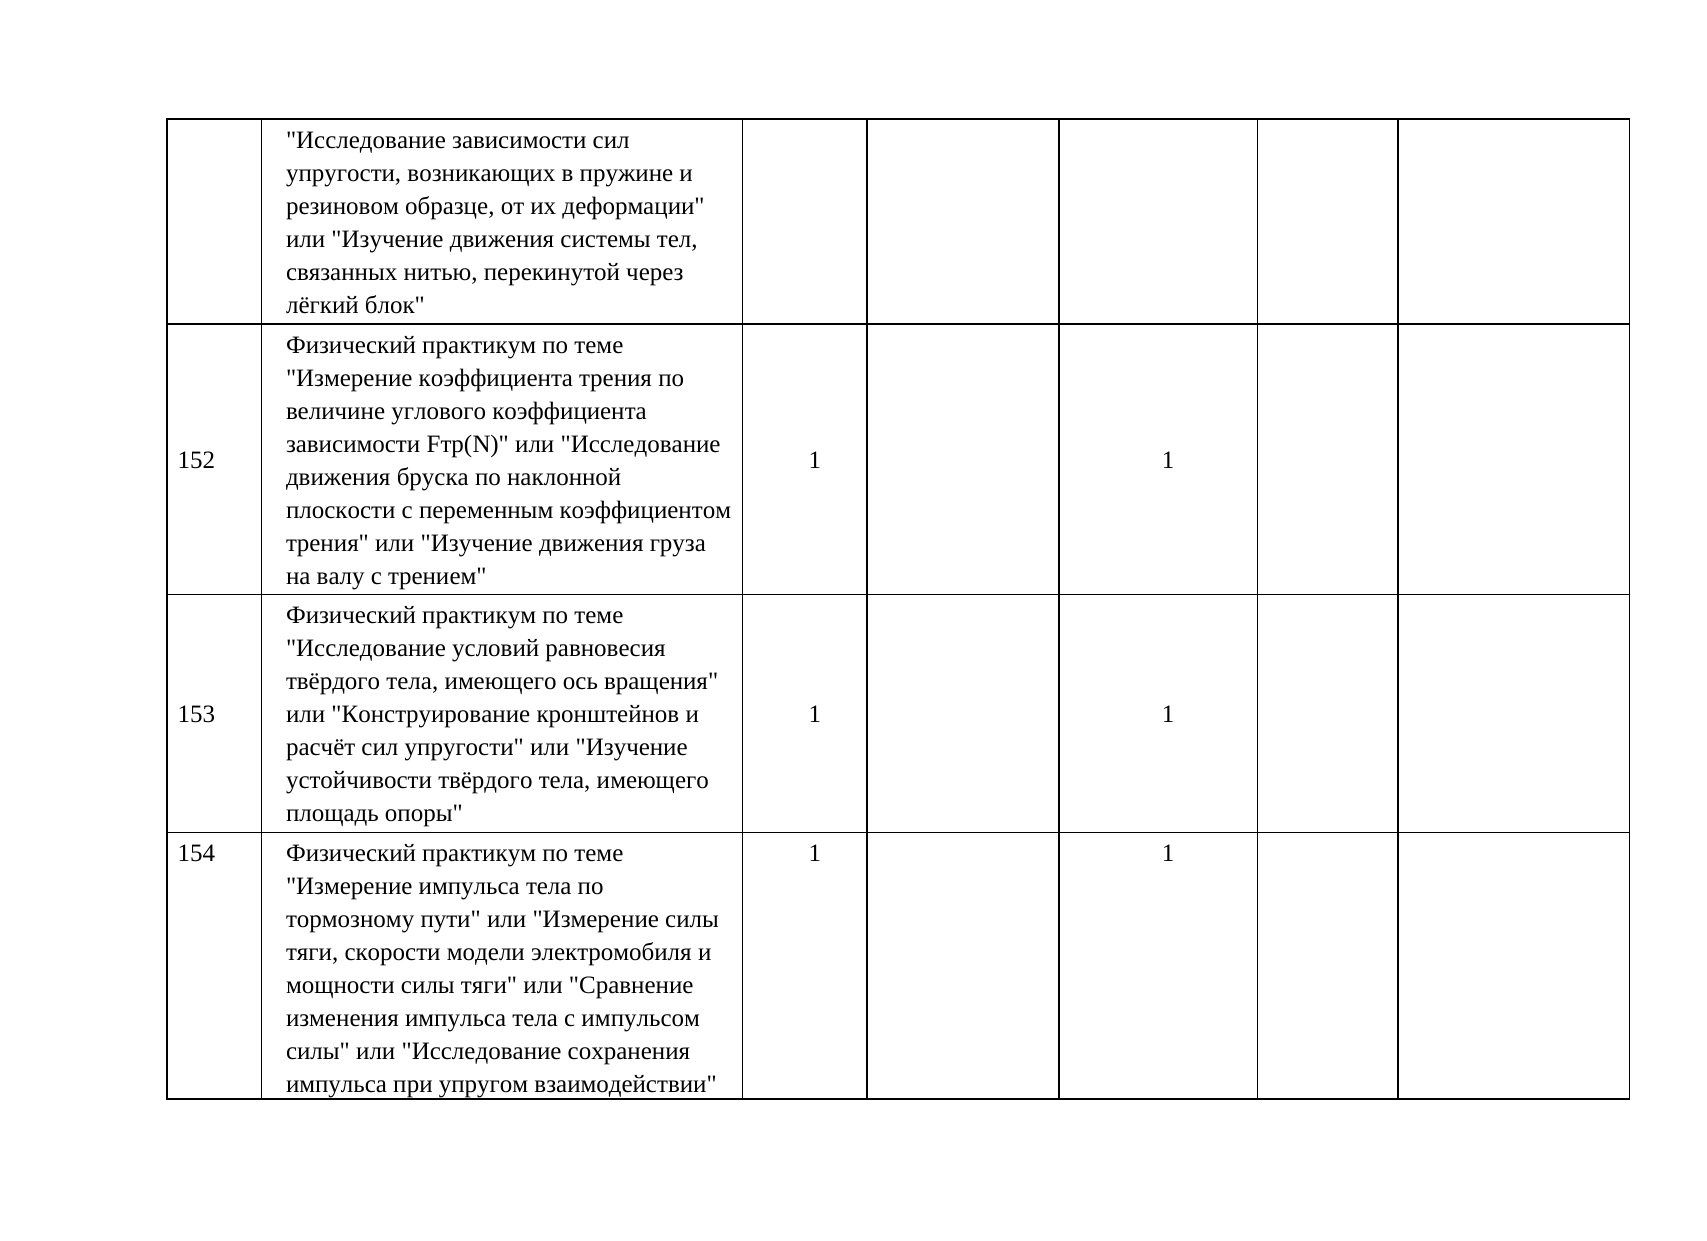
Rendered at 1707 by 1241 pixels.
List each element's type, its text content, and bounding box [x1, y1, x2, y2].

table_cell Физический практикум по теме "Исследование условий равновесия твёрдого тела, имеющего ось вращения" или "Конструирование кронштейнов и расчёт сил упругости" или "Изучение устойчивости твёрдого тела, имеющего площадь опоры" [262, 595, 742, 831]
table_cell [743, 120, 866, 323]
table_cell 1 [1060, 833, 1257, 1098]
table_cell [1258, 325, 1397, 593]
table_cell 1 [743, 595, 866, 831]
table_cell [1258, 595, 1397, 831]
table_cell 1 [743, 833, 866, 1098]
table_cell 1 [743, 325, 866, 593]
table_cell [868, 325, 1058, 593]
table_cell [1258, 120, 1397, 323]
table_cell [1399, 120, 1629, 323]
table_cell "Исследование зависимости сил упругости, возникающих в пружине и резиновом образце, от их деформации" или "Изучение движения системы тел, связанных нитью, перекинутой через лёгкий блок" [262, 120, 742, 323]
table_cell Физический практикум по теме "Измерение импульса тела по тормозному пути" или "Измерение силы тяги, скорости модели электромобиля и мощности силы тяги" или "Сравнение изменения импульса тела с импульсом силы" или "Исследование сохранения импульса при упругом взаимодействии" [262, 833, 742, 1098]
table_cell 154 [168, 833, 261, 1098]
table_cell 1 [1060, 595, 1257, 831]
table_cell [868, 595, 1058, 831]
table_cell [1399, 595, 1629, 831]
table_cell [1399, 325, 1629, 593]
table_cell 152 [168, 325, 261, 593]
table_cell [1258, 833, 1397, 1098]
table_cell [1399, 833, 1629, 1098]
table_cell [168, 120, 261, 323]
table_cell 1 [1060, 325, 1257, 593]
table_cell 153 [168, 595, 261, 831]
table_cell [868, 120, 1058, 323]
table_cell Физический практикум по теме "Измерение коэффициента трения по величине углового коэффициента зависимости Fтр(N)" или "Исследование движения бруска по наклонной плоскости с переменным коэффициентом трения" или "Изучение движения груза на валу с трением" [262, 325, 742, 593]
table_cell [1060, 120, 1257, 323]
table_cell [868, 833, 1058, 1098]
